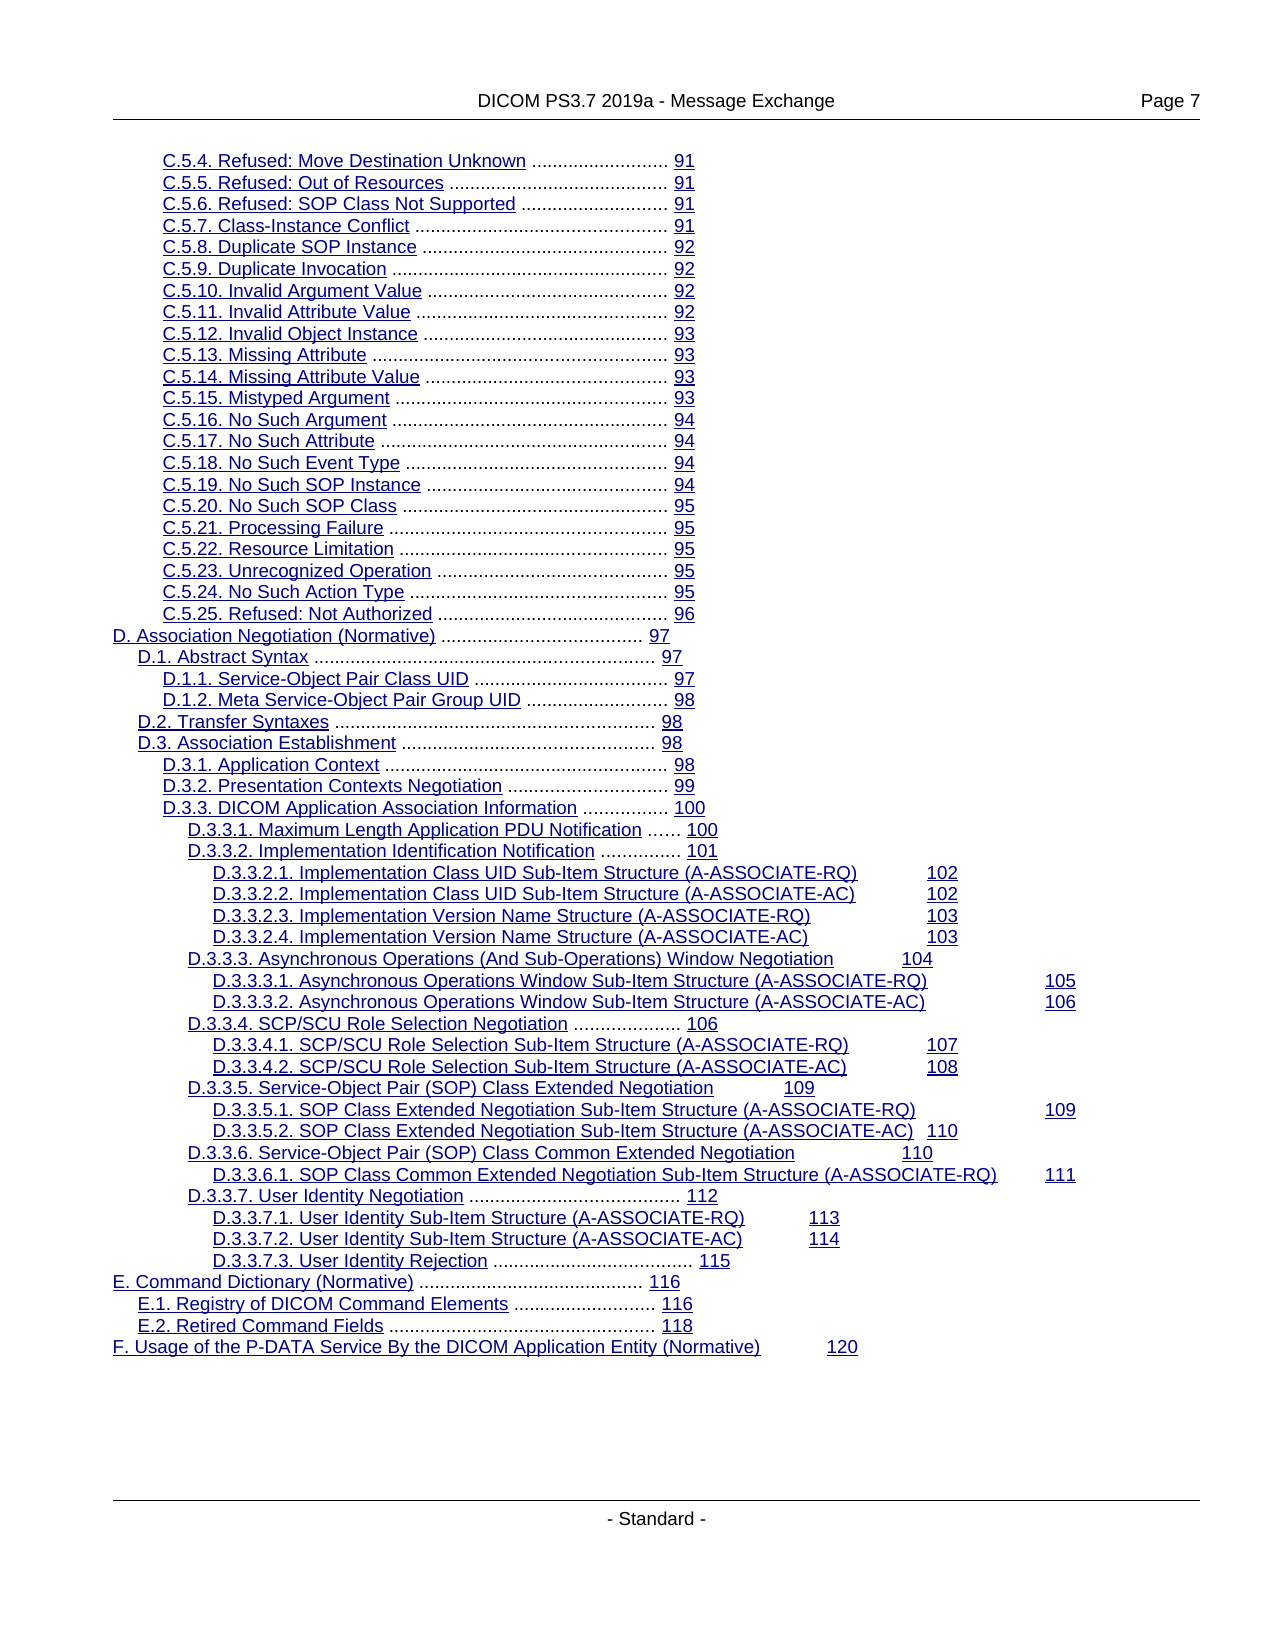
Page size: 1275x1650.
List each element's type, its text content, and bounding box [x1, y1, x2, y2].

text D.1. Abstract Syntax 0 [137, 646, 1175, 667]
text D.3.3. DICOM Application Association Information 0 [162, 797, 1175, 818]
text C.5.13. Missing Attribute 0 [162, 344, 1175, 366]
text C.5.5. Refused: Out of Resources 0 [162, 172, 1175, 193]
text D.3.3.2.4. Implementation Version Name Structure (A-ASSOCIATE-AC) 0 [212, 926, 1175, 948]
text D.3.3.7. User Identity Negotiation 0 [187, 1185, 1175, 1207]
text C.5.16. No Such Argument 0 [162, 409, 1175, 430]
text D.3.3.3.2. Asynchronous Operations Window Sub-Item Structure (A-ASSOCIATE-AC) 0 [212, 991, 1175, 1012]
text D.3. Association Establishment 0 [137, 732, 1175, 754]
text D.3.2. Presentation Contexts Negotiation 0 [162, 775, 1175, 797]
text C.5.6. Refused: SOP Class Not Supported 0 [162, 193, 1175, 215]
text C.5.11. Invalid Attribute Value 0 [162, 301, 1175, 322]
text E.1. Registry of DICOM Command Elements 0 [137, 1293, 1175, 1314]
text C.5.18. No Such Event Type 0 [162, 452, 1175, 473]
text E.2. Retired Command Fields 0 [137, 1314, 1175, 1336]
text C.5.8. Duplicate SOP Instance 0 [162, 236, 1175, 258]
text C.5.19. No Such SOP Instance 0 [162, 473, 1175, 495]
text F. Usage of the P-DATA Service By the DICOM Application Entity (Normative) 0 [112, 1336, 1175, 1357]
text C.5.14. Missing Attribute Value 0 [162, 366, 1175, 387]
text D.3.3.5. Service-Object Pair (SOP) Class Extended Negotiation 0 [187, 1077, 1175, 1099]
text D.3.3.4.1. SCP/SCU Role Selection Sub-Item Structure (A-ASSOCIATE-RQ) 0 [212, 1034, 1175, 1056]
text D.3.3.5.2. SOP Class Extended Negotiation Sub-Item Structure (A-ASSOCIATE-AC) 0 [212, 1120, 1175, 1142]
text C.5.17. No Such Attribute 0 [162, 430, 1175, 452]
text D.3.3.2.3. Implementation Version Name Structure (A-ASSOCIATE-RQ) 0 [212, 905, 1175, 926]
text C.5.24. No Such Action Type 0 [162, 581, 1175, 603]
text D.3.3.6.1. SOP Class Common Extended Negotiation Sub-Item Structure (A-ASSOCIATE-RQ) 0 [212, 1163, 1175, 1185]
text C.5.7. Class-Instance Conflict 0 [162, 215, 1175, 236]
text C.5.10. Invalid Argument Value 0 [162, 279, 1175, 301]
text C.5.20. No Such SOP Class 0 [162, 495, 1175, 517]
text D.3.3.7.2. User Identity Sub-Item Structure (A-ASSOCIATE-AC) 0 [212, 1228, 1175, 1250]
text C.5.15. Mistyped Argument 0 [162, 387, 1175, 409]
text D.3.3.5.1. SOP Class Extended Negotiation Sub-Item Structure (A-ASSOCIATE-RQ) 0 [212, 1099, 1175, 1120]
text D.3.3.3. Asynchronous Operations (And Sub-Operations) Window Negotiation 0 [187, 948, 1175, 969]
text C.5.25. Refused: Not Authorized 0 [162, 603, 1175, 624]
text C.5.21. Processing Failure 0 [162, 517, 1175, 538]
text D.3.3.4. SCP/SCU Role Selection Negotiation 0 [187, 1012, 1175, 1034]
text C.5.22. Resource Limitation 0 [162, 538, 1175, 560]
text E. Command Dictionary (Normative) 0 [112, 1271, 1175, 1293]
text C.5.4. Refused: Move Destination Unknown 0 [162, 150, 1175, 172]
text D.3.3.2.1. Implementation Class UID Sub-Item Structure (A-ASSOCIATE-RQ) 0 [212, 862, 1175, 883]
text D.3.3.7.3. User Identity Rejection 0 [212, 1250, 1175, 1271]
text C.5.23. Unrecognized Operation 0 [162, 560, 1175, 581]
text D.3.3.2. Implementation Identification Notification 0 [187, 840, 1175, 862]
text D.3.3.3.1. Asynchronous Operations Window Sub-Item Structure (A-ASSOCIATE-RQ) 0 [212, 969, 1175, 991]
text D.1.2. Meta Service-Object Pair Group UID 0 [162, 689, 1175, 711]
text D. Association Negotiation (Normative) 0 [112, 624, 1175, 646]
text D.2. Transfer Syntaxes 0 [137, 711, 1175, 732]
text D.3.3.2.2. Implementation Class UID Sub-Item Structure (A-ASSOCIATE-AC) 0 [212, 883, 1175, 905]
text D.3.3.6. Service-Object Pair (SOP) Class Common Extended Negotiation 0 [187, 1142, 1175, 1163]
text D.1.1. Service-Object Pair Class UID 0 [162, 667, 1175, 689]
text D.3.3.4.2. SCP/SCU Role Selection Sub-Item Structure (A-ASSOCIATE-AC) 0 [212, 1056, 1175, 1077]
text D.3.3.7.1. User Identity Sub-Item Structure (A-ASSOCIATE-RQ) 0 [212, 1207, 1175, 1228]
text D.3.3.1. Maximum Length Application PDU Notification 0 [187, 818, 1175, 840]
text D.3.1. Application Context 0 [162, 754, 1175, 775]
text C.5.12. Invalid Object Instance 0 [162, 322, 1175, 344]
text C.5.9. Duplicate Invocation 0 [162, 258, 1175, 279]
